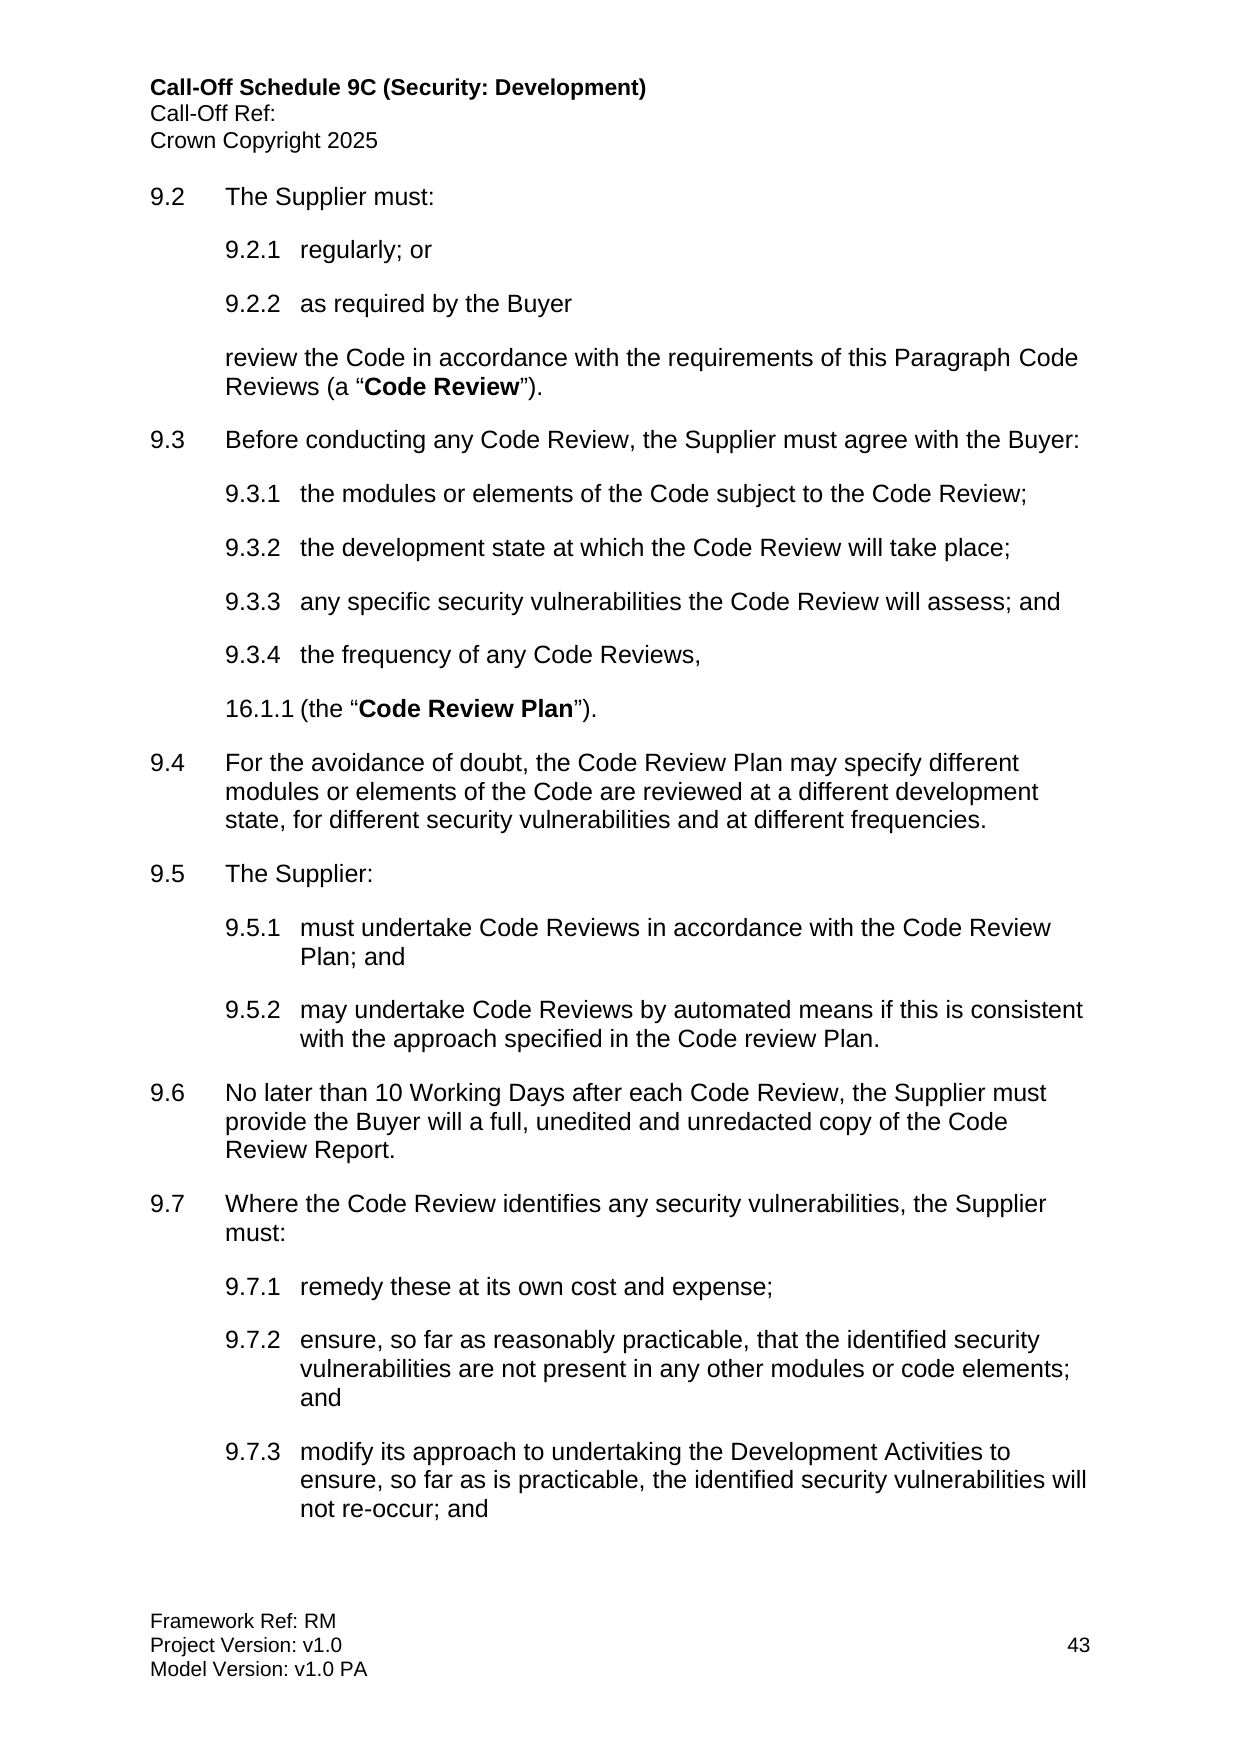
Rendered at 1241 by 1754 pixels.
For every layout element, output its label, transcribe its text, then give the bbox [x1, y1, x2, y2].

list as required by the Buyer [225, 289, 1091, 318]
list must undertake Code Reviews in accordance with the Code Review Plan; and [225, 913, 1091, 970]
list ensure, so far as reasonably practicable, that the identified security vulnerabilities are not present in any other modules or code elements; and [225, 1325, 1091, 1412]
list the modules or elements of the Code subject to the Code Review; [225, 479, 1091, 508]
list Where the Code Review identifies any security vulnerabilities, the Supplier must: [150, 1189, 1091, 1247]
list modify its approach to undertaking the Development Activities to ensure, so far as is practicable, the identified security vulnerabilities will not re-occur; and [225, 1437, 1091, 1523]
list the development state at which the Code Review will take place; [225, 533, 1091, 562]
list any specific security vulnerabilities the Code Review will assess; and [225, 587, 1091, 615]
list may undertake Code Reviews by automated means if this is consistent with the approach specified in the Code review Plan. [225, 995, 1091, 1053]
list The Supplier must: [150, 182, 1091, 210]
list The Supplier: [150, 859, 1091, 888]
list No later than 10 Working Days after each Code Review, the Supplier must provide the Buyer will a full, unedited and unredacted copy of the Code Review Report. [150, 1078, 1091, 1164]
list Before conducting any Code Review, the Supplier must agree with the Buyer: [150, 425, 1091, 454]
list review the Code in accordance with the requirements of this Paragraph 9 (a “Code Review”). [225, 343, 1091, 400]
subtitle (the “Code Review Plan”). [225, 694, 1091, 723]
list regularly; or [225, 235, 1091, 264]
list For the avoidance of doubt, the Code Review Plan may specify different modules or elements of the Code are reviewed at a different development state, for different security vulnerabilities and at different frequencies. [150, 748, 1091, 834]
list remedy these at its own cost and expense; [225, 1272, 1091, 1300]
list the frequency of any Code Reviews, [225, 640, 1091, 669]
